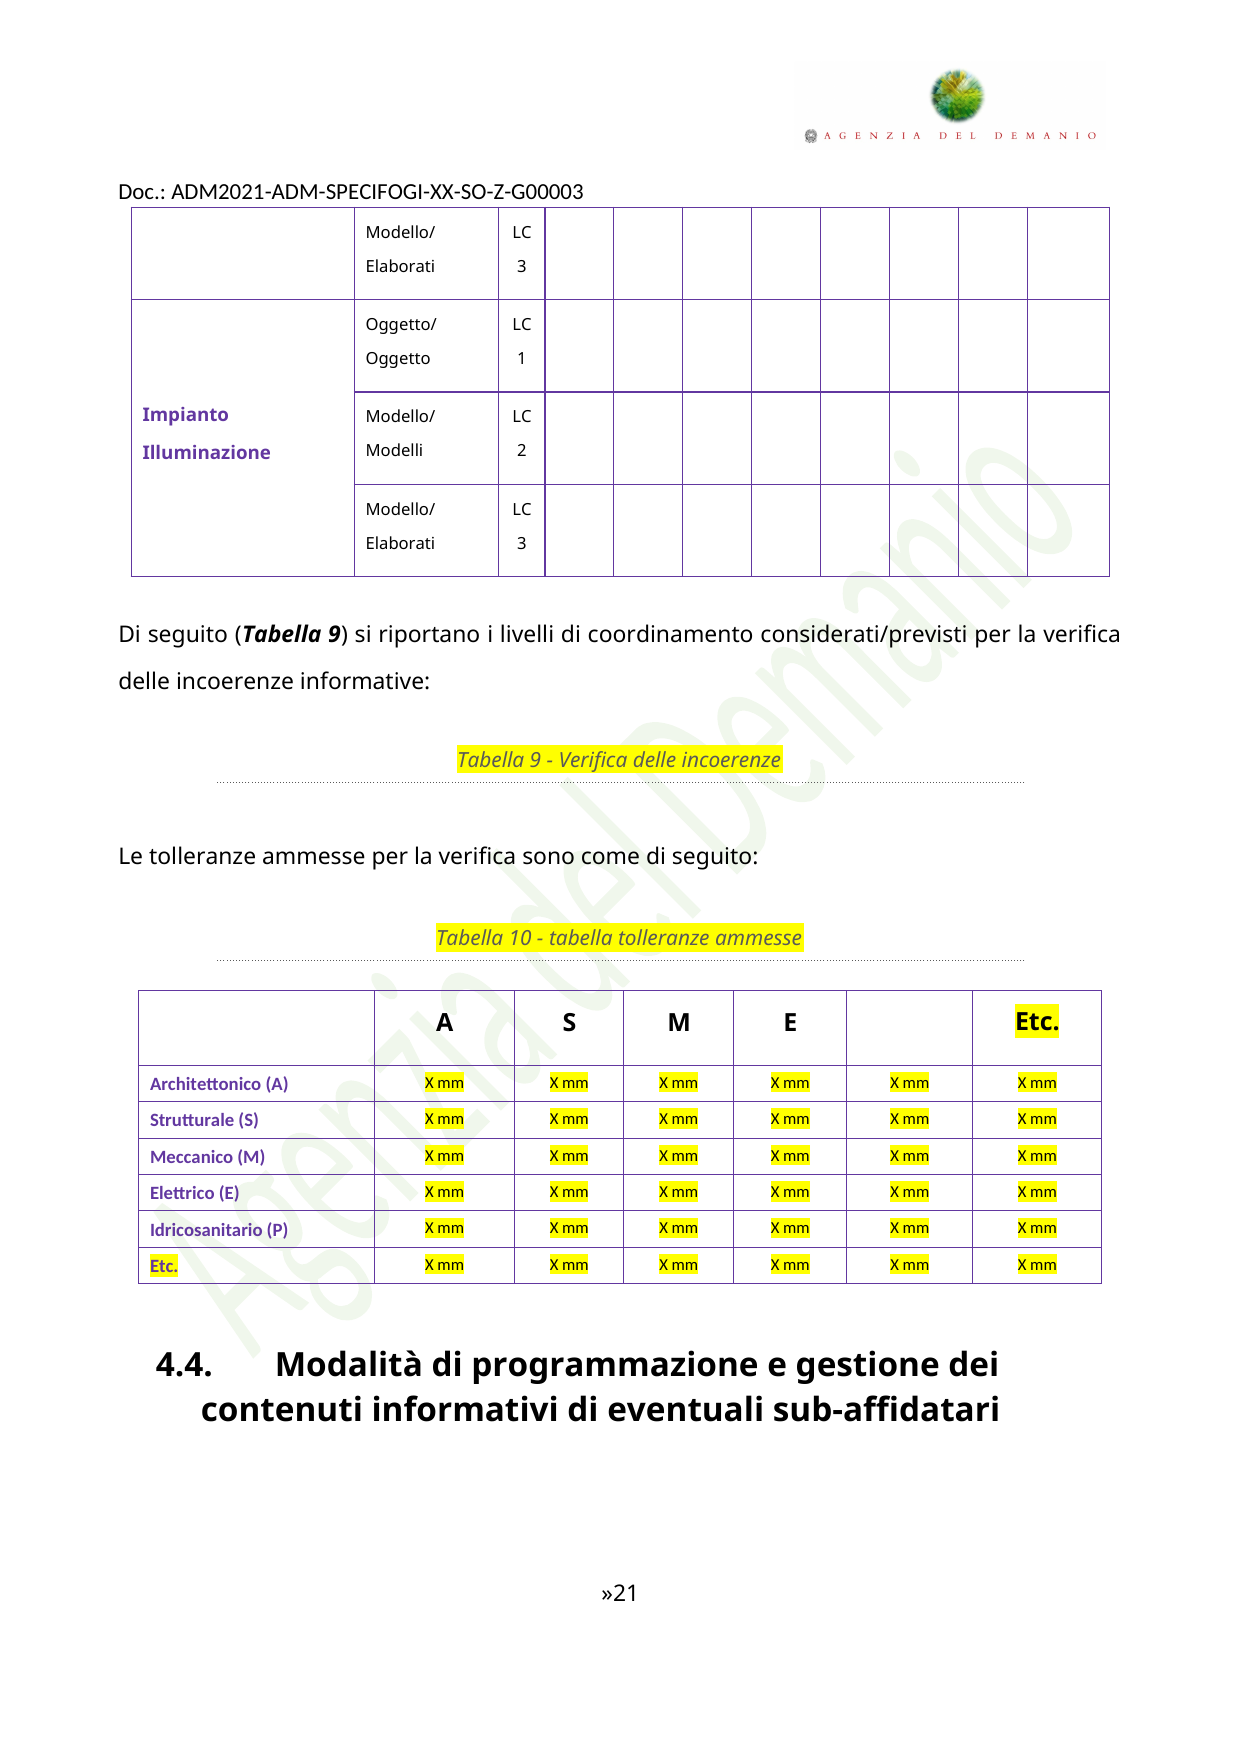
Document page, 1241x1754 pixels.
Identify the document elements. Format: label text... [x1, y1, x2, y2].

table_cell [890, 485, 958, 551]
table_cell [132, 208, 354, 299]
table_cell X mm [375, 1139, 514, 1174]
table_cell X mm [375, 1107, 405, 1137]
table_cell X mm [973, 1175, 1101, 1210]
text Le tolleranze ammesse per la verifica sono come di seguito: [742, 840, 1122, 871]
table_cell X mm [847, 1102, 972, 1137]
table_cell [984, 485, 1027, 532]
table_header S [515, 991, 623, 1064]
table_cell Strutturale (S) [139, 1102, 344, 1137]
table_cell X mm [973, 1139, 1101, 1174]
table_cell [291, 1248, 330, 1264]
table_cell X mm [734, 1139, 846, 1174]
table_cell X mm [624, 1102, 733, 1137]
table_cell X mm [624, 1139, 733, 1174]
table_cell X mm [515, 1248, 623, 1283]
table_cell [474, 1066, 514, 1101]
table_cell X mm [375, 1175, 514, 1210]
text Di seguito (Tabella 9) si riportano i livelli di coordinamento considerati/previsti per la verifica delle incoerenze informative: [118, 618, 808, 696]
table_cell [683, 208, 751, 299]
text Tabella 10 - tabella tolleranze ammesse [573, 923, 1024, 961]
table_cell Architettonico (A) [139, 1066, 374, 1101]
table_cell [193, 1248, 245, 1283]
table_cell Idricosanitario (P) [139, 1211, 176, 1247]
table_cell X mm [624, 1248, 733, 1283]
table_cell X mm [847, 1248, 972, 1283]
table_cell [248, 1196, 279, 1210]
table_cell [821, 208, 889, 299]
table_cell LC2 [499, 393, 544, 484]
table_cell [683, 393, 751, 484]
table_cell [322, 1175, 374, 1210]
table_cell Idricosanitario (P) [176, 1211, 267, 1247]
table_cell [324, 1139, 374, 1174]
table_cell X mm [847, 1139, 972, 1174]
table_cell X mm [390, 1102, 444, 1137]
text Le tolleranze ammesse per la verifica sono come di seguito: [118, 840, 644, 871]
table_cell Idricosanitario (P) [336, 1211, 373, 1222]
text Tabella 10 - tabella tolleranze ammesse [527, 923, 590, 961]
table_cell [890, 300, 958, 391]
table_cell Modello/Modelli [355, 393, 498, 484]
table_cell [959, 525, 1010, 576]
table_cell X mm [734, 1248, 846, 1283]
table_cell X mm [847, 1066, 972, 1101]
table_cell [1028, 393, 1109, 484]
table_header [495, 991, 514, 1010]
table_cell X mm [847, 1211, 972, 1247]
table_cell [1028, 485, 1109, 576]
table_cell [336, 1248, 374, 1283]
text Tabella 9 - Verifica delle incoerenze [638, 745, 726, 783]
table_cell Idricosanitario (P) [179, 1229, 205, 1247]
table_cell [348, 1102, 374, 1137]
table_cell X mm [515, 1066, 623, 1101]
table_cell [752, 208, 820, 299]
table_cell [614, 485, 682, 576]
table_cell X mm [515, 1175, 623, 1210]
table_header Modello/i [139, 991, 374, 1064]
table_cell X mm [624, 1175, 733, 1210]
table_cell [546, 485, 613, 576]
table_cell X mm [515, 1211, 623, 1247]
table_cell X mm [734, 1211, 846, 1247]
table_header E [734, 991, 846, 1064]
table_cell X mm [515, 1139, 623, 1174]
table_cell [959, 568, 967, 576]
table_cell Oggetto/Oggetto [355, 300, 498, 391]
table_cell [890, 560, 906, 576]
table_cell X mm [734, 1102, 846, 1137]
text Di seguito (Tabella 9) si riportano i livelli di coordinamento considerati/previsti per la verifica delle incoerenze informative: [811, 636, 889, 696]
table_cell X mm [441, 1102, 514, 1137]
table_cell [959, 485, 1027, 573]
table_cell [959, 300, 1027, 391]
table_cell [821, 300, 889, 391]
table_cell [981, 463, 1027, 484]
table_cell [1028, 300, 1109, 391]
table_cell [614, 208, 682, 299]
table_cell Idricosanitario (P) [249, 1211, 289, 1237]
table_cell [683, 485, 751, 576]
text Di seguito (Tabella 9) si riportano i livelli di coordinamento considerati/previsti per la verifica delle incoerenze informative: [820, 618, 1122, 696]
table_cell [959, 208, 1027, 299]
table_header A [375, 991, 496, 1064]
table_cell X mm [515, 1102, 623, 1137]
table_cell [231, 1248, 309, 1283]
text Le tolleranze ammesse per la verifica sono come di seguito: [632, 840, 732, 871]
table_cell [271, 1175, 313, 1210]
table_cell X mm [375, 1248, 514, 1283]
text Tabella 9 - Verifica delle incoerenze [216, 745, 643, 783]
table_cell [318, 1267, 357, 1283]
table_cell [614, 393, 682, 484]
table_cell X mm [847, 1175, 972, 1210]
table_cell Meccanico (M) [139, 1139, 286, 1174]
table_cell X mm [423, 1066, 490, 1101]
table_cell [546, 208, 613, 299]
table_cell [546, 300, 613, 391]
table_cell LC3 [499, 485, 544, 576]
table_cell [375, 1066, 426, 1101]
table_cell [752, 393, 820, 484]
table_cell [890, 208, 958, 299]
table_cell X mm [734, 1175, 846, 1210]
table_cell Elettrico (E) [139, 1175, 259, 1210]
table_cell [890, 393, 958, 484]
table_header [498, 1023, 514, 1064]
table_cell Impianto Illuminazione [132, 300, 354, 576]
table_header Etc. [973, 991, 1101, 1064]
table_cell Modello/Elaborati [355, 485, 498, 576]
table_header P [847, 991, 972, 1064]
table_cell X mm [973, 1066, 1101, 1101]
table_cell [296, 1147, 335, 1174]
table_cell [909, 537, 958, 576]
table_cell Etc. [139, 1248, 201, 1283]
table_cell [1028, 208, 1109, 299]
table_cell [683, 300, 751, 391]
table_cell X mm [973, 1211, 1101, 1247]
text Tabella 9 - Verifica delle incoerenze [763, 745, 1024, 783]
list Modalità di programmazione e gestione dei contenuti informativi di eventuali sub-affidatari [156, 1341, 1122, 1431]
table_header M [624, 991, 733, 1064]
table_cell [1028, 485, 1056, 539]
table_cell X mm [375, 1211, 514, 1247]
table_cell [821, 485, 889, 576]
table_cell [752, 300, 820, 391]
table_cell [614, 300, 682, 391]
table_cell X mm [734, 1066, 846, 1101]
table_cell [546, 393, 613, 484]
text Tabella 10 - tabella tolleranze ammesse [216, 923, 527, 961]
table_cell X mm [973, 1248, 1101, 1283]
table_cell [959, 393, 1027, 484]
table_cell X mm [624, 1066, 733, 1101]
table_cell LC1 [499, 300, 544, 391]
table_cell LC3 [499, 208, 544, 299]
table_cell X mm [973, 1102, 1101, 1137]
table_cell Idricosanitario (P) [296, 1211, 374, 1247]
table_cell Modello/Elaborati [355, 208, 498, 299]
table_cell [821, 393, 889, 484]
table_cell [752, 485, 820, 576]
table_cell X mm [624, 1211, 733, 1247]
